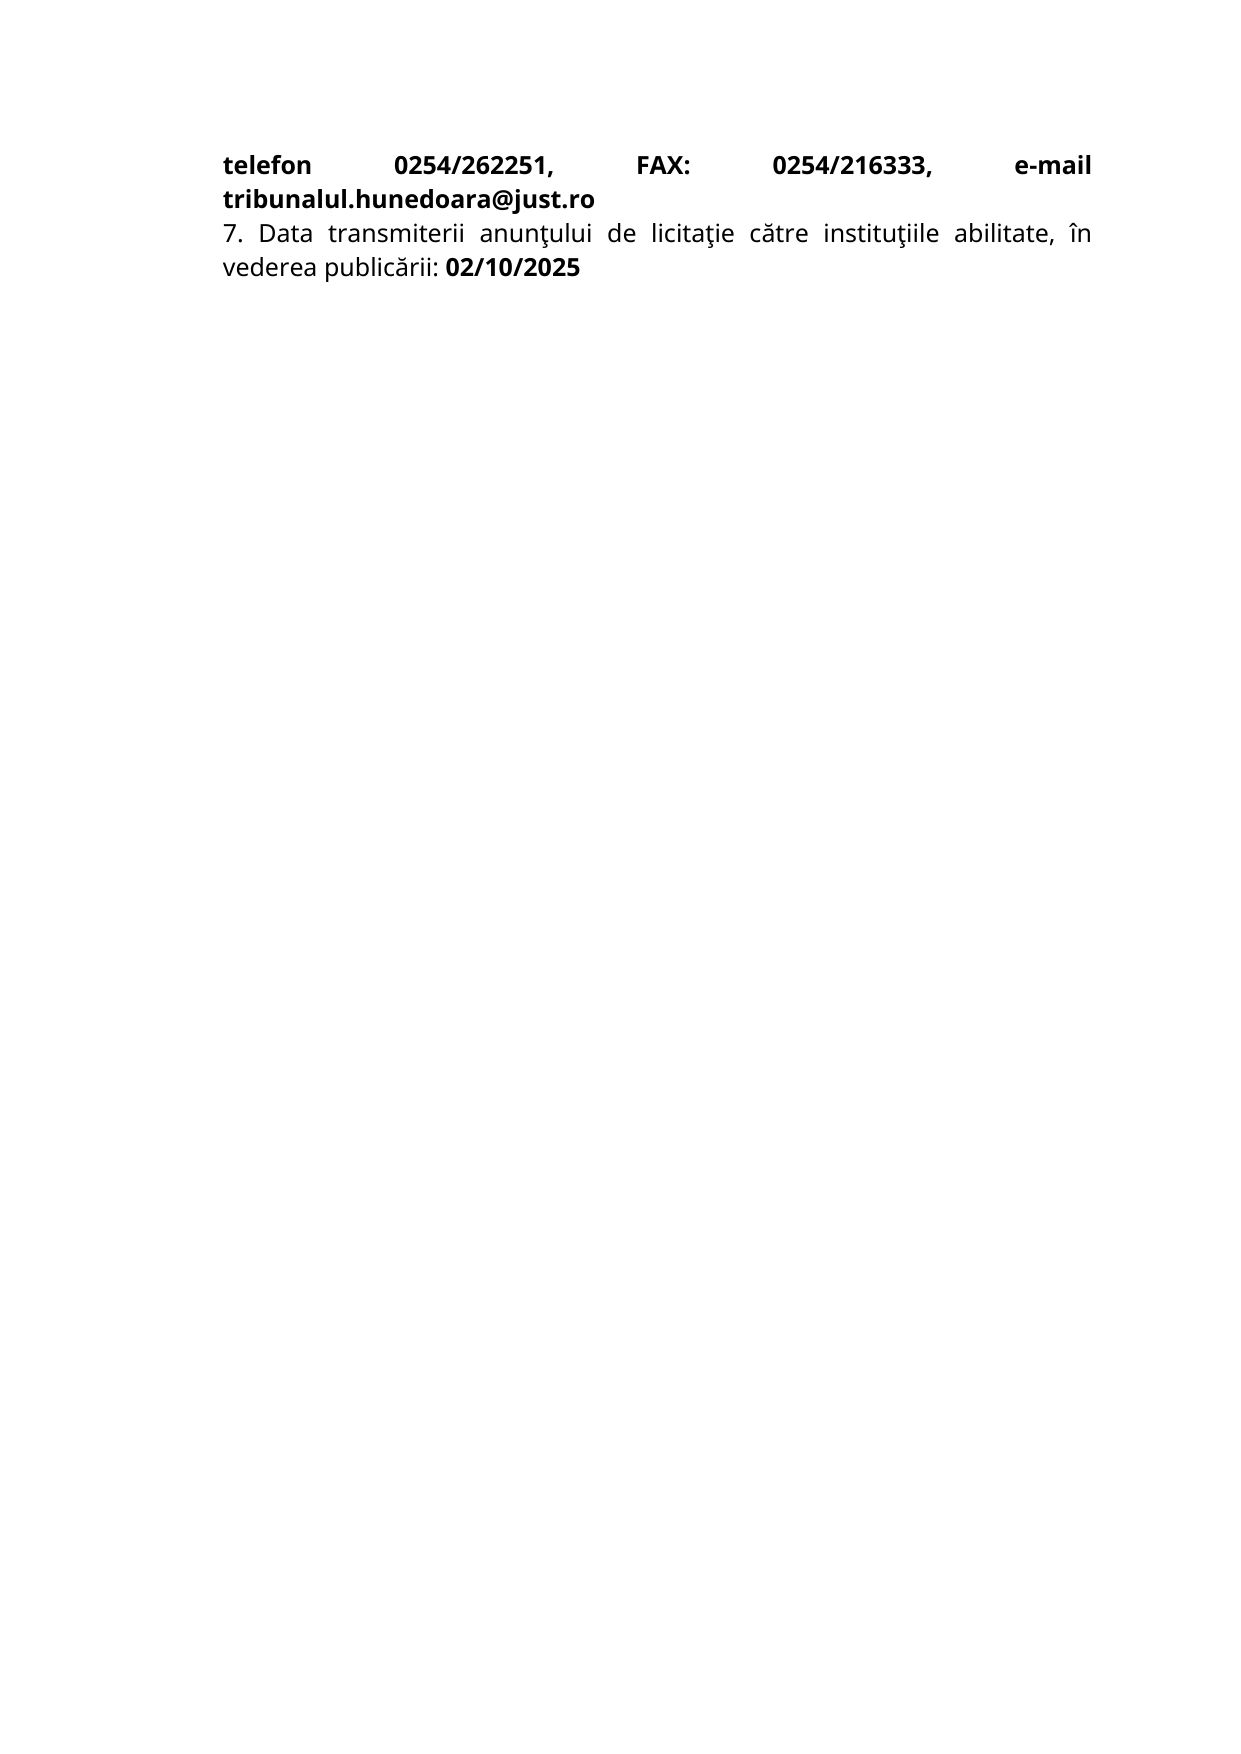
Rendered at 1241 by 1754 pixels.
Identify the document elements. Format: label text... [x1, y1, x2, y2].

text telefon 0254/262251, FAX: 0254/216333, e-mail tribunalul.hunedoara@just.ro [223, 148, 1093, 216]
text 7. Data transmiterii anunţului de licitaţie către instituţiile abilitate, în vederea publicării: 02/10/2025 [223, 216, 1093, 284]
